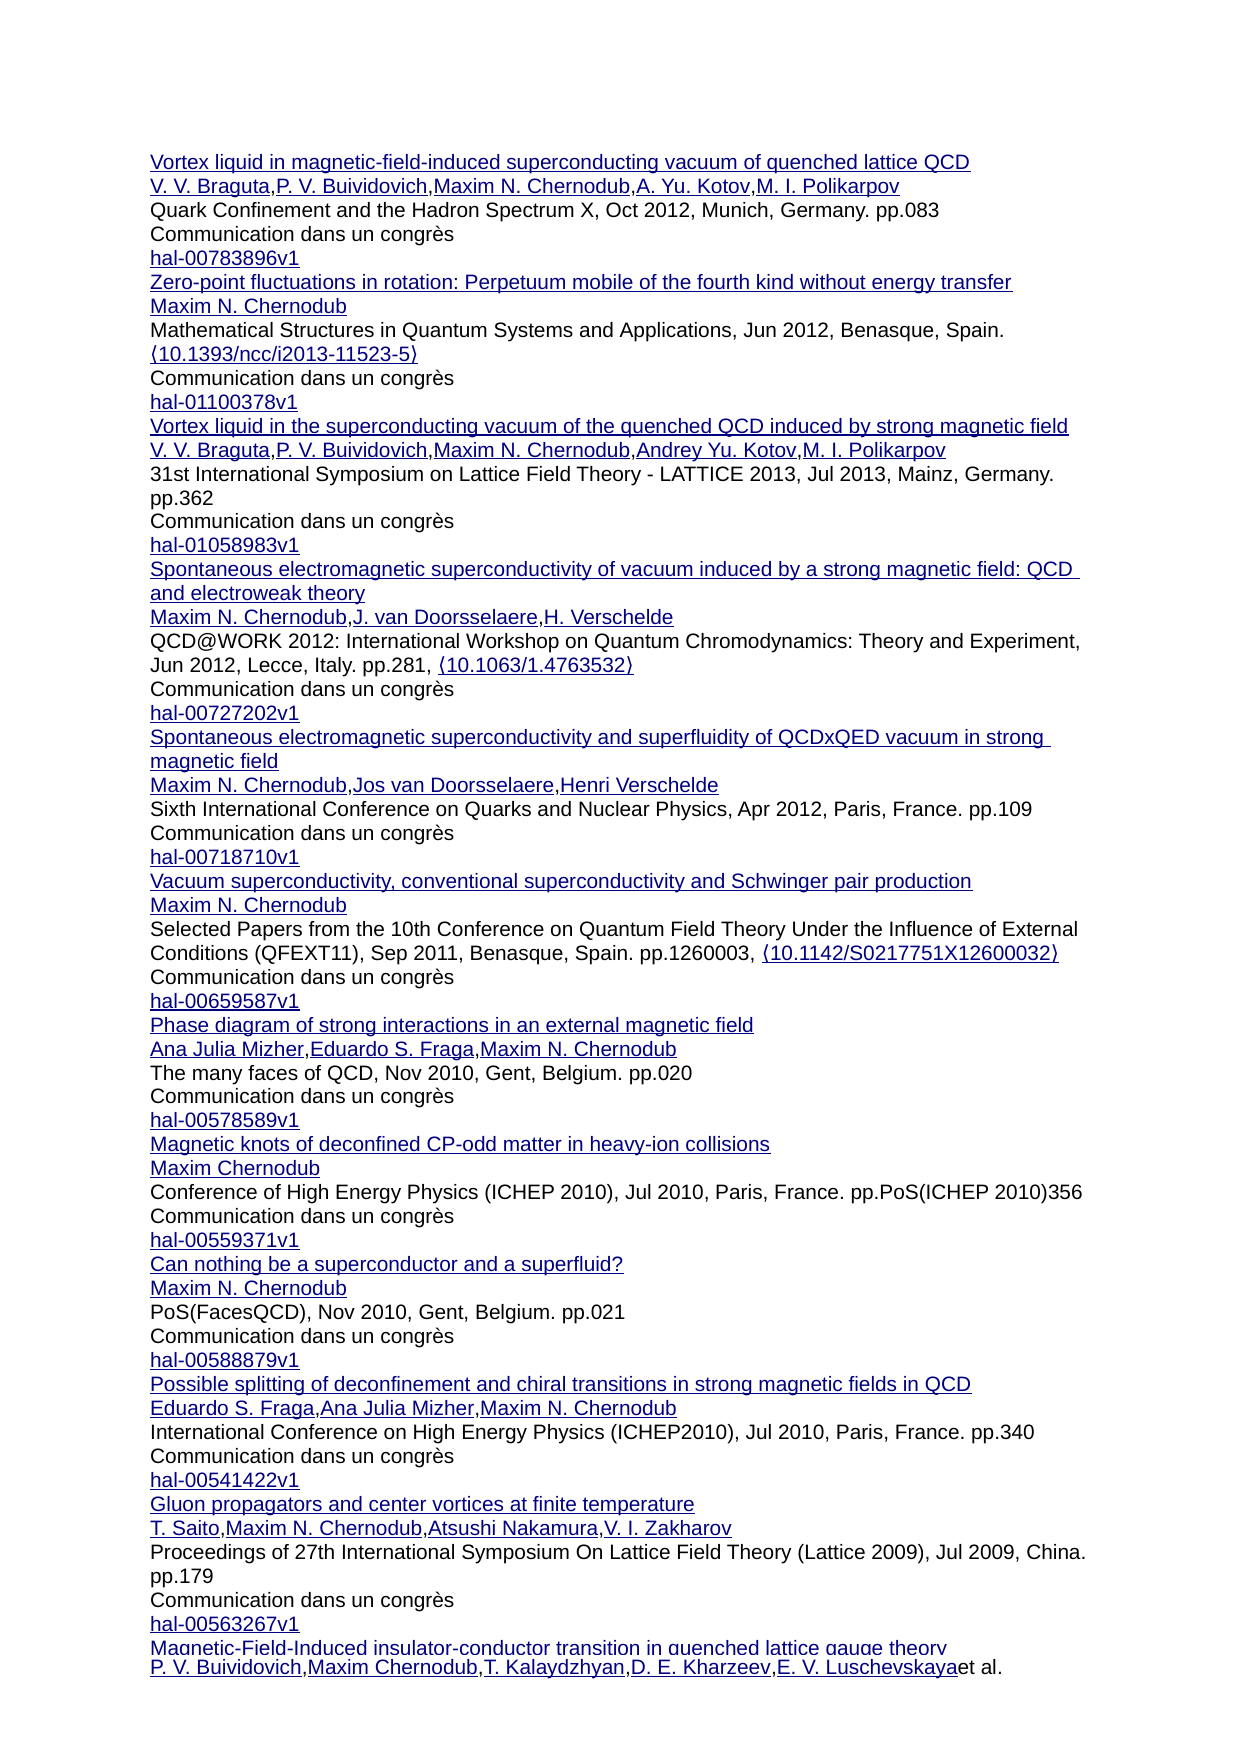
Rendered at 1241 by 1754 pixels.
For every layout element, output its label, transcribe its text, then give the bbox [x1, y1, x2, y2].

table_cell Spontaneous electromagnetic superconductivity and superfluidity of QCDxQED vacuum in strong magnetic field Maxim N. Chernodub,Jos van Doorsselaere,Henri Verschelde Sixth International Conference on Quarks and Nuclear Physics, Apr 2012, Paris, France. pp.109 Communication dans un congrès hal-00718710v1 [150, 725, 1090, 869]
table_cell Magnetic knots of deconfined CP-odd matter in heavy-ion collisions Maxim Chernodub Conference of High Energy Physics (ICHEP 2010), Jul 2010, Paris, France. pp.PoS(ICHEP 2010)356 Communication dans un congrès hal-00559371v1 [150, 1132, 1090, 1252]
table_cell Possible splitting of deconfinement and chiral transitions in strong magnetic fields in QCD Eduardo S. Fraga,Ana Julia Mizher,Maxim N. Chernodub International Conference on High Energy Physics (ICHEP2010), Jul 2010, Paris, France. pp.340 Communication dans un congrès hal-00541422v1 [150, 1372, 1090, 1492]
table_cell Vortex liquid in magnetic-field-induced superconducting vacuum of quenched lattice QCD V. V. Braguta,P. V. Buividovich,Maxim N. Chernodub,A. Yu. Kotov,M. I. Polikarpov Quark Confinement and the Hadron Spectrum X, Oct 2012, Munich, Germany. pp.083 Communication dans un congrès hal-00783896v1 [150, 150, 1090, 270]
table_cell Vortex liquid in the superconducting vacuum of the quenched QCD induced by strong magnetic field V. V. Braguta,P. V. Buividovich,Maxim N. Chernodub,Andrey Yu. Kotov,M. I. Polikarpov 31st International Symposium on Lattice Field Theory - LATTICE 2013, Jul 2013, Mainz, Germany. pp.362 Communication dans un congrès hal-01058983v1 [150, 414, 1090, 557]
table_cell Vacuum superconductivity, conventional superconductivity and Schwinger pair production Maxim N. Chernodub Selected Papers from the 10th Conference on Quantum Field Theory Under the Influence of External Conditions (QFEXT11), Sep 2011, Benasque, Spain. pp.1260003, ⟨10.1142/S0217751X12600032⟩ Communication dans un congrès hal-00659587v1 [150, 869, 1090, 1012]
table_cell Can nothing be a superconductor and a superfluid? Maxim N. Chernodub PoS(FacesQCD), Nov 2010, Gent, Belgium. pp.021 Communication dans un congrès hal-00588879v1 [150, 1252, 1090, 1372]
table_cell Gluon propagators and center vortices at finite temperature T. Saito,Maxim N. Chernodub,Atsushi Nakamura,V. I. Zakharov Proceedings of 27th International Symposium On Lattice Field Theory (Lattice 2009), Jul 2009, China. pp.179 Communication dans un congrès hal-00563267v1 [150, 1492, 1090, 1635]
table_cell Phase diagram of strong interactions in an external magnetic field Ana Julia Mizher,Eduardo S. Fraga,Maxim N. Chernodub The many faces of QCD, Nov 2010, Gent, Belgium. pp.020 Communication dans un congrès hal-00578589v1 [150, 1013, 1090, 1132]
table_cell Spontaneous electromagnetic superconductivity of vacuum induced by a strong magnetic field: QCD and electroweak theory Maxim N. Chernodub,J. van Doorsselaere,H. Verschelde QCD@WORK 2012: International Workshop on Quantum Chromodynamics: Theory and Experiment, Jun 2012, Lecce, Italy. pp.281, ⟨10.1063/1.4763532⟩ Communication dans un congrès hal-00727202v1 [150, 557, 1090, 725]
table_cell Magnetic-Field-Induced insulator-conductor transition in quenched lattice gauge theory P. V. Buividovich,Maxim Chernodub,T. Kalaydzhyan,D. E. Kharzeev,E. V. Luschevskayaet al. [150, 1635, 1090, 1679]
table_cell Zero-point fluctuations in rotation: Perpetuum mobile of the fourth kind without energy transfer Maxim N. Chernodub Mathematical Structures in Quantum Systems and Аpplications, Jun 2012, Benasque, Spain. ⟨10.1393/ncc/i2013-11523-5⟩ Communication dans un congrès hal-01100378v1 [150, 270, 1090, 413]
